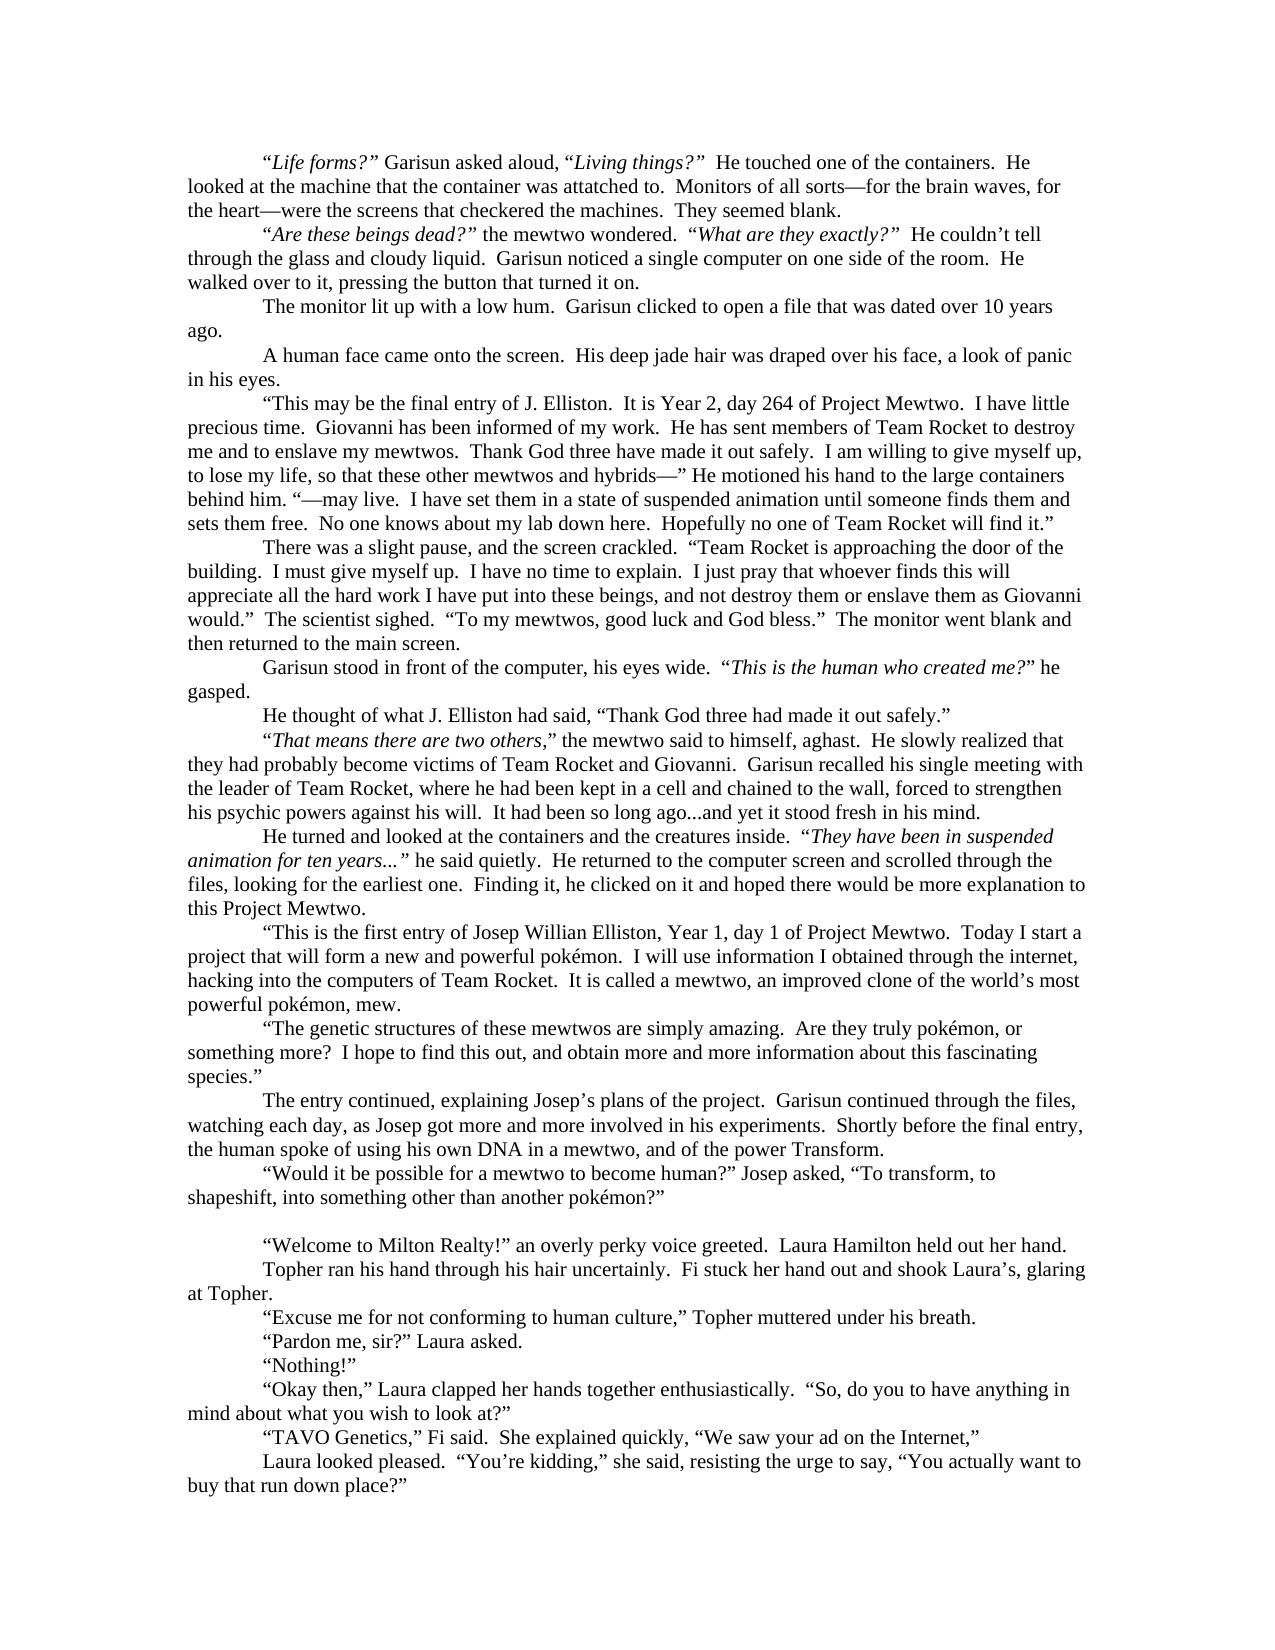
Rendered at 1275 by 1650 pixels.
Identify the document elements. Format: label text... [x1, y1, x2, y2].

text “Pardon me, sir?” Laura asked. [187, 1329, 1087, 1353]
text “Welcome to Milton Realty!” an overly perky voice greeted. Laura Hamilton held out her hand. [187, 1233, 1087, 1257]
text “Excuse me for not conforming to human culture,” Topher muttered under his breath. [187, 1305, 1087, 1329]
text “This is the first entry of Josep Willian Elliston, Year 1, day 1 of Project Mewtwo. Today I start a project that will form a new and powerful pokémon. I will use information I obtained through the internet, hacking into the computers of Team Rocket. It is called a mewtwo, an improved clone of the world’s most powerful pokémon, mew. [187, 920, 1087, 1016]
text “This may be the final entry of J. Elliston. It is Year 2, day 264 of Project Mewtwo. I have little precious time. Giovanni has been informed of my work. He has sent members of Team Rocket to destroy me and to enslave my mewtwos. Thank God three have made it out safely. I am willing to give myself up, to lose my life, so that these other mewtwos and hybrids—” He motioned his hand to the large containers behind him. “—may live. I have set them in a state of suspended animation until someone finds them and sets them free. No one knows about my lab down here. Hopefully no one of Team Rocket will find it.” [187, 391, 1087, 535]
text “TAVO Genetics,” Fi said. She explained quickly, “We saw your ad on the Internet,” [187, 1425, 1087, 1449]
text He turned and looked at the containers and the creatures inside. “They have been in suspended animation for ten years...” he said quietly. He returned to the computer screen and scrolled through the files, looking for the earliest one. Finding it, he clicked on it and hoped there would be more explanation to this Project Mewtwo. [187, 824, 1087, 920]
text “The genetic structures of these mewtwos are simply amazing. Are they truly pokémon, or something more? I hope to find this out, and obtain more and more information about this fascinating species.” [187, 1016, 1087, 1088]
text A human face came onto the screen. His deep jade hair was draped over his face, a look of panic in his eyes. [187, 342, 1087, 391]
text “Nothing!” [187, 1353, 1087, 1377]
text Laura looked pleased. “You’re kidding,” she said, resisting the urge to say, “You actually want to buy that run down place?” [187, 1449, 1087, 1497]
text “That means there are two others,” the mewtwo said to himself, aghast. He slowly realized that they had probably become victims of Team Rocket and Giovanni. Garisun recalled his single meeting with the leader of Team Rocket, where he had been kept in a cell and chained to the wall, forced to strengthen his psychic powers against his will. It had been so long ago...and yet it stood fresh in his mind. [187, 727, 1087, 824]
text There was a slight pause, and the screen crackled. “Team Rocket is approaching the door of the building. I must give myself up. I have no time to explain. I just pray that whoever finds this will appreciate all the hard work I have put into these beings, and not destroy them or enslave them as Giovanni would.” The scientist sighed. “To my mewtwos, good luck and God bless.” The monitor went blank and then returned to the main screen. [187, 535, 1087, 655]
text The monitor lit up with a low hum. Garisun clicked to open a file that was dated over 10 years ago. [187, 294, 1087, 342]
text Topher ran his hand through his hair uncertainly. Fi stuck her hand out and shook Laura’s, glaring at Topher. [187, 1257, 1087, 1305]
text Garisun stood in front of the computer, his eyes wide. “This is the human who created me?” he gasped. [187, 655, 1087, 703]
text “Life forms?” Garisun asked aloud, “Living things?” He touched one of the containers. He looked at the machine that the container was attatched to. Monitors of all sorts—for the brain waves, for the heart—were the screens that checkered the machines. They seemed blank. [187, 150, 1087, 222]
text “Are these beings dead?” the mewtwo wondered. “What are they exactly?” He couldn’t tell through the glass and cloudy liquid. Garisun noticed a single computer on one side of the room. He walked over to it, pressing the button that turned it on. [187, 222, 1087, 294]
text “Would it be possible for a mewtwo to become human?” Josep asked, “To transform, to shapeshift, into something other than another pokémon?” [187, 1161, 1087, 1209]
text “Okay then,” Laura clapped her hands together enthusiastically. “So, do you to have anything in mind about what you wish to look at?” [187, 1377, 1087, 1425]
text He thought of what J. Elliston had said, “Thank God three had made it out safely.” [187, 703, 1087, 727]
text The entry continued, explaining Josep’s plans of the project. Garisun continued through the files, watching each day, as Josep got more and more involved in his experiments. Shortly before the final entry, the human spoke of using his own DNA in a mewtwo, and of the power Transform. [187, 1088, 1087, 1161]
